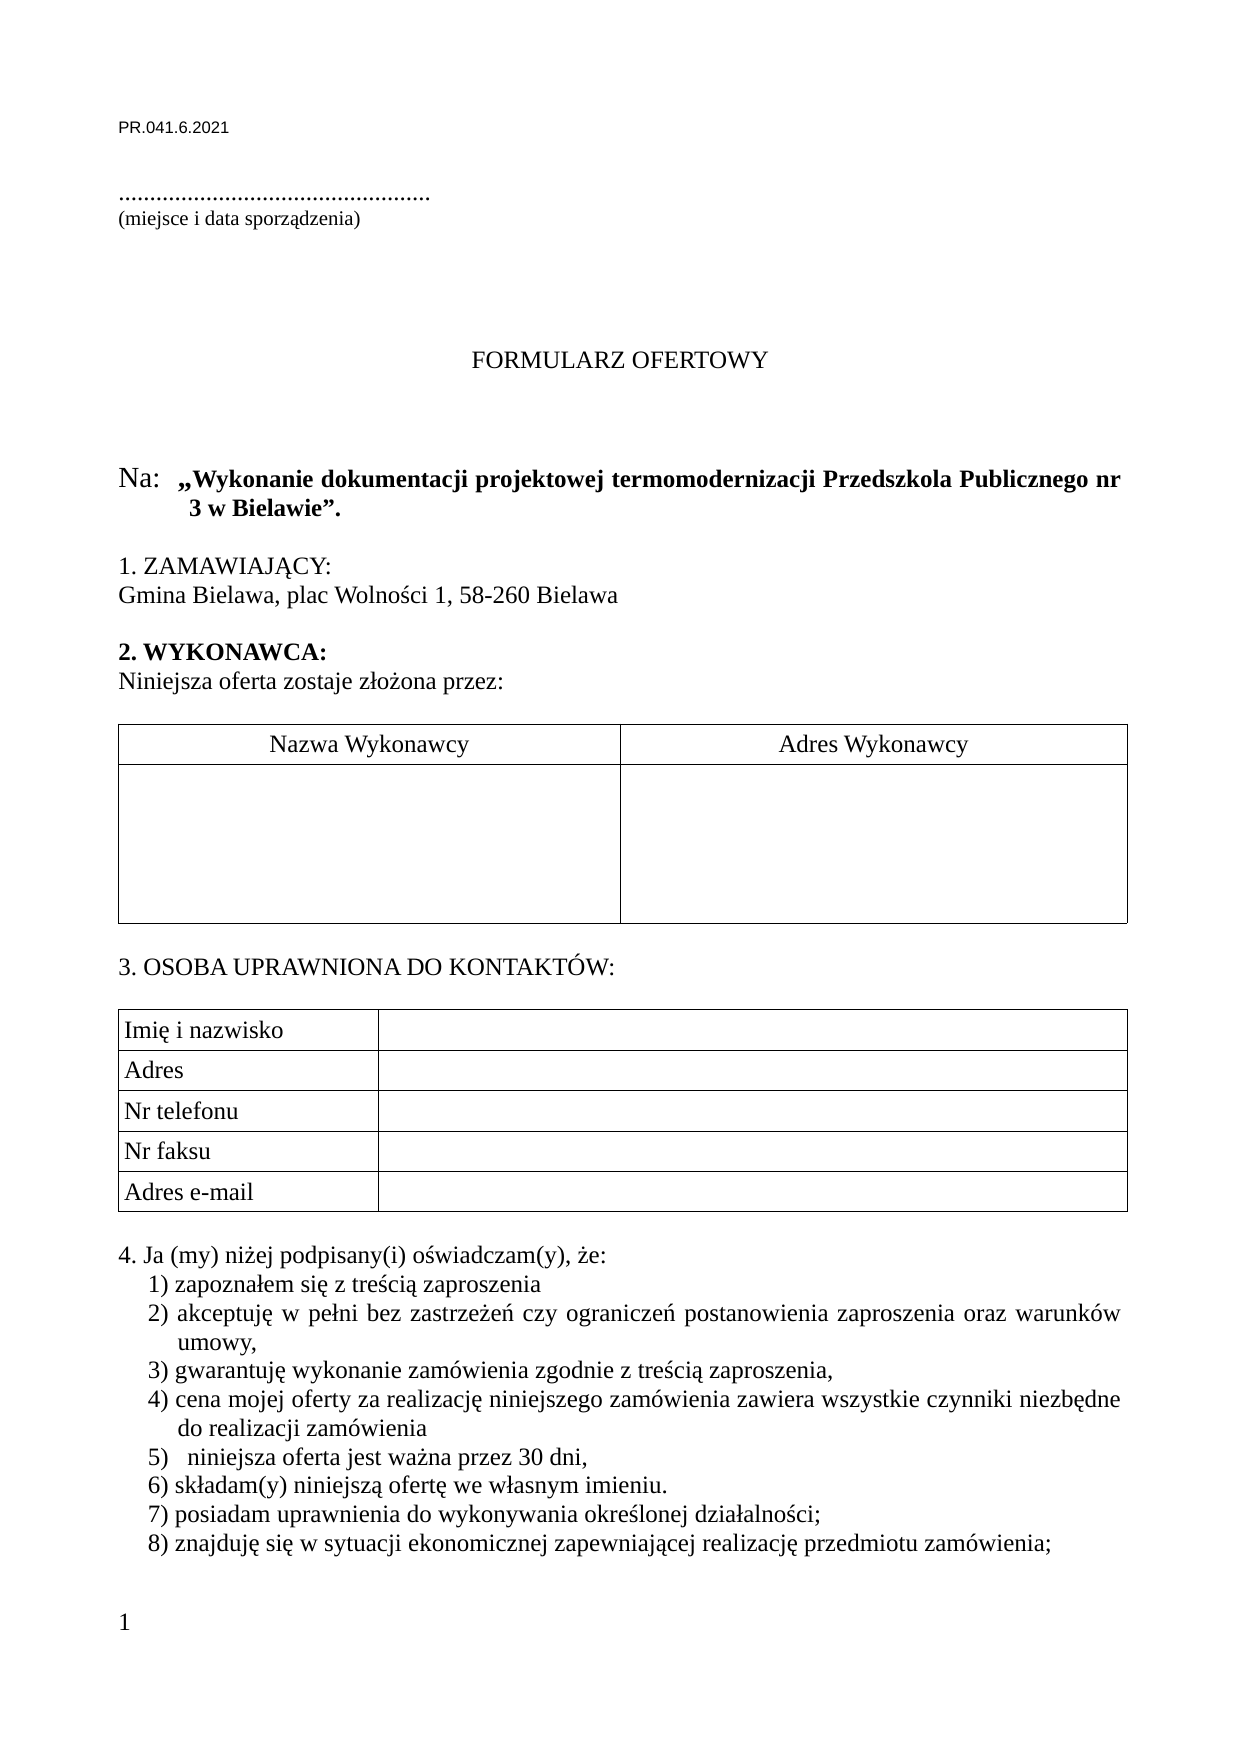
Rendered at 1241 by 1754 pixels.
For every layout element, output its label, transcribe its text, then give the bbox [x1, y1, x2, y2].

table_cell Adres [119, 1051, 378, 1090]
table_cell [379, 1132, 1127, 1171]
text 6) składam(y) niniejszą ofertę we własnym imieniu. [148, 1470, 1122, 1499]
table_cell Nr telefonu [119, 1091, 378, 1131]
table_cell [379, 1051, 1127, 1090]
table_header [379, 1010, 1127, 1050]
text 1) zapoznałem się z treścią zaproszenia [148, 1269, 1122, 1298]
text 1. ZAMAWIAJĄCY: [118, 551, 1122, 580]
text 2) akceptuję w pełni bez zastrzeżeń czy ograniczeń postanowienia zaproszenia oraz warunków umowy, [148, 1298, 1122, 1355]
text 4) cena mojej oferty za realizację niniejszego zamówienia zawiera wszystkie czynniki niezbędne do realizacji zamówienia [148, 1384, 1122, 1442]
text 4. Ja (my) niżej podpisany(i) oświadczam(y), że: [118, 1240, 1122, 1269]
text 8) znajduję się w sytuacji ekonomicznej zapewniającej realizację przedmiotu zamówienia; [148, 1528, 1122, 1557]
table_cell [379, 1172, 1127, 1211]
table_cell [379, 1091, 1127, 1131]
text 3. OSOBA UPRAWNIONA DO KONTAKTÓW: [118, 952, 1122, 981]
text FORMULARZ OFERTOWY [118, 345, 1122, 374]
text (miejsce i data sporządzenia) [118, 206, 1122, 230]
text 7) posiadam uprawnienia do wykonywania określonej działalności; [148, 1499, 1122, 1528]
text Niniejsza oferta zostaje złożona przez: [118, 666, 1122, 695]
table_cell Nr faksu [119, 1132, 378, 1171]
table_header Adres Wykonawcy [621, 725, 1127, 764]
table_header Nazwa Wykonawcy [119, 725, 620, 764]
table_header Imię i nazwisko [119, 1010, 378, 1050]
table_cell [621, 765, 1127, 923]
table_cell Adres e-mail [119, 1172, 378, 1211]
text 3) gwarantuję wykonanie zamówienia zgodnie z treścią zaproszenia, [148, 1355, 1122, 1384]
text 2. WYKONAWCA: [118, 637, 1122, 666]
table_cell [119, 765, 620, 923]
text Na: „Wykonanie dokumentacji projektowej termomodernizacji Przedszkola Publicznego nr 3 w Bielawie”. [118, 460, 1122, 522]
text 5) niniejsza oferta jest ważna przez 30 dni, [148, 1442, 1122, 1470]
text .................................................. [118, 177, 1122, 206]
text Gmina Bielawa, plac Wolności 1, 58-260 Bielawa [118, 580, 1122, 608]
